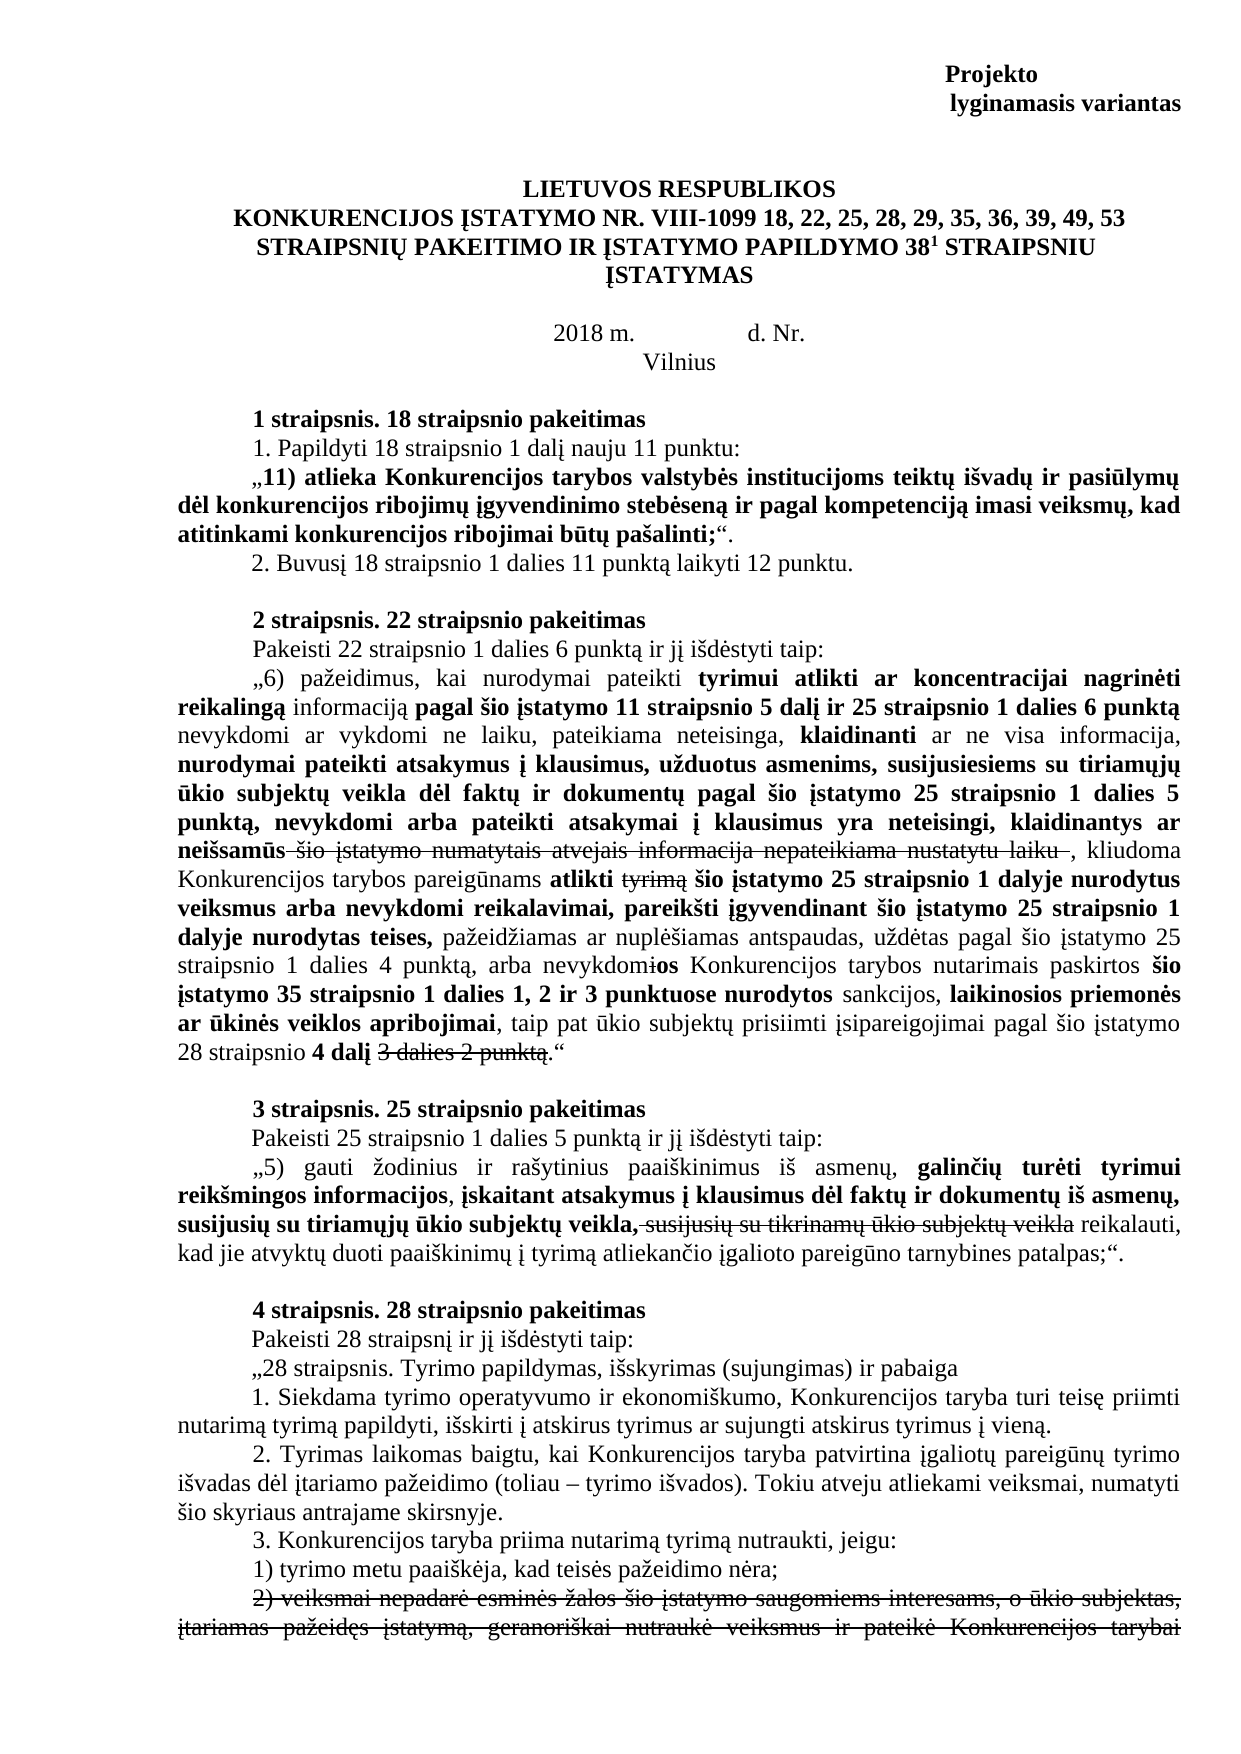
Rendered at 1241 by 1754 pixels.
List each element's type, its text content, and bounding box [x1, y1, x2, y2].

text 2 straipsnis. 22 straipsnio pakeitimas [177, 605, 1181, 634]
text Pakeisti 22 straipsnio 1 dalies 6 punktą ir jį išdėstyti taip: [177, 634, 1181, 663]
text 4 straipsnis. 28 straipsnio pakeitimas [177, 1295, 1181, 1324]
text „28 straipsnis. Tyrimo papildymas, išskyrimas (sujungimas) ir pabaiga [177, 1353, 1181, 1382]
text 2018 m. d. Nr. [177, 318, 1181, 347]
text KONKURENCIJOS ĮSTATYMO NR. VIII-1099 18, 22, 25, 28, 29, 35, 36, 39, 49, 53 STRAIPSNIŲ PAKEITIMO IR ĮSTATYMO PAPILDYMO 381 STRAIPSNIU [177, 203, 1181, 260]
text 2. Buvusį 18 straipsnio 1 dalies 11 punktą laikyti 12 punktu. [177, 548, 1181, 577]
text 1 straipsnis. 18 straipsnio pakeitimas [236, 404, 1181, 433]
text 1) tyrimo metu paaiškėja, kad teisės pažeidimo nėra; [177, 1554, 1181, 1583]
text „6) pažeidimus, kai nurodymai pateikti tyrimui atlikti ar koncentracijai nagrinėti reikalingą informaciją pagal šio įstatymo 11 straipsnio 5 dalį ir 25 straipsnio 1 dalies 6 punktą nevykdomi ar vykdomi ne laiku, pateikiama neteisinga, klaidinanti ar ne visa informacija, nurodymai pateikti atsakymus į klausimus, užduotus asmenims, susijusiesiems su tiriamųjų ūkio subjektų veikla dėl faktų ir dokumentų pagal šio įstatymo 25 straipsnio 1 dalies 5 punktą, nevykdomi arba pateikti atsakymai į klausimus yra neteisingi, klaidinantys ar neišsamūs šio įstatymo numatytais atvejais informacija nepateikiama nustatytu laiku , kliudoma Konkurencijos tarybos pareigūnams atlikti tyrimą šio įstatymo 25 straipsnio 1 dalyje nurodytus veiksmus arba nevykdomi reikalavimai, pareikšti įgyvendinant šio įstatymo 25 straipsnio 1 dalyje nurodytas teises, pažeidžiamas ar nuplėšiamas antspaudas, uždėtas pagal šio įstatymo 25 straipsnio 1 dalies 4 punktą, arba nevykdomios Konkurencijos tarybos nutarimais paskirtos šio įstatymo 35 straipsnio 1 dalies 1, 2 ir 3 punktuose nurodytos sankcijos, laikinosios priemonės ar ūkinės veiklos apribojimai, taip pat ūkio subjektų prisiimti įsipareigojimai pagal šio įstatymo 28 straipsnio 4 dalį 3 dalies 2 punktą.“ [177, 663, 1181, 1065]
text 3. Konkurencijos taryba priima nutarimą tyrimą nutraukti, jeigu: [177, 1525, 1181, 1554]
text Vilnius [177, 347, 1181, 375]
text 1. Papildyti 18 straipsnio 1 dalį nauju 11 punktu: [177, 433, 1181, 462]
text LIETUVOS RESPUBLIKOS [177, 174, 1181, 203]
text 1. Siekdama tyrimo operatyvumo ir ekonomiškumo, Konkurencijos taryba turi teisę priimti nutarimą tyrimą papildyti, išskirti į atskirus tyrimus ar sujungti atskirus tyrimus į vieną. [177, 1382, 1181, 1439]
text 2) veiksmai nepadarė esminės žalos šio įstatymo saugomiems interesams, o ūkio subjektas, įtariamas pažeidęs įstatymą, geranoriškai nutraukė veiksmus ir pateikė Konkurencijos tarybai rašytinį įsipareigojimą tokių veiksmų neatlikti ar atlikti veiksmus, šalinančius įtariamą pažeidimą ar sudarančius prielaidas jo išvengti ateityje; [177, 1583, 1181, 1627]
text Pakeisti 25 straipsnio 1 dalies 5 punktą ir jį išdėstyti taip: [251, 1123, 1181, 1152]
text „11) atlieka Konkurencijos tarybos valstybės institucijoms teiktų išvadų ir pasiūlymų dėl konkurencijos ribojimų įgyvendinimo stebėseną ir pagal kompetenciją imasi veiksmų, kad atitinkami konkurencijos ribojimai būtų pašalinti;“. [177, 462, 1181, 548]
text ĮSTATYMAS [177, 260, 1181, 289]
text 2. Tyrimas laikomas baigtu, kai Konkurencijos taryba patvirtina įgaliotų pareigūnų tyrimo išvadas dėl įtariamo pažeidimo (toliau – tyrimo išvados). Tokiu atveju atliekami veiksmai, numatyti šio skyriaus antrajame skirsnyje. [177, 1439, 1181, 1525]
text Pakeisti 28 straipsnį ir jį išdėstyti taip: [177, 1324, 1181, 1353]
text „5) gauti žodinius ir rašytinius paaiškinimus iš asmenų, galinčių turėti tyrimui reikšmingos informacijos, įskaitant atsakymus į klausimus dėl faktų ir dokumentų iš asmenų, susijusių su tiriamųjų ūkio subjektų veikla, susijusių su tikrinamų ūkio subjektų veikla reikalauti, kad jie atvyktų duoti paaiškinimų į tyrimą atliekančio įgalioto pareigūno tarnybines patalpas;“. [177, 1152, 1181, 1267]
text 3 straipsnis. 25 straipsnio pakeitimas [193, 1094, 1181, 1123]
